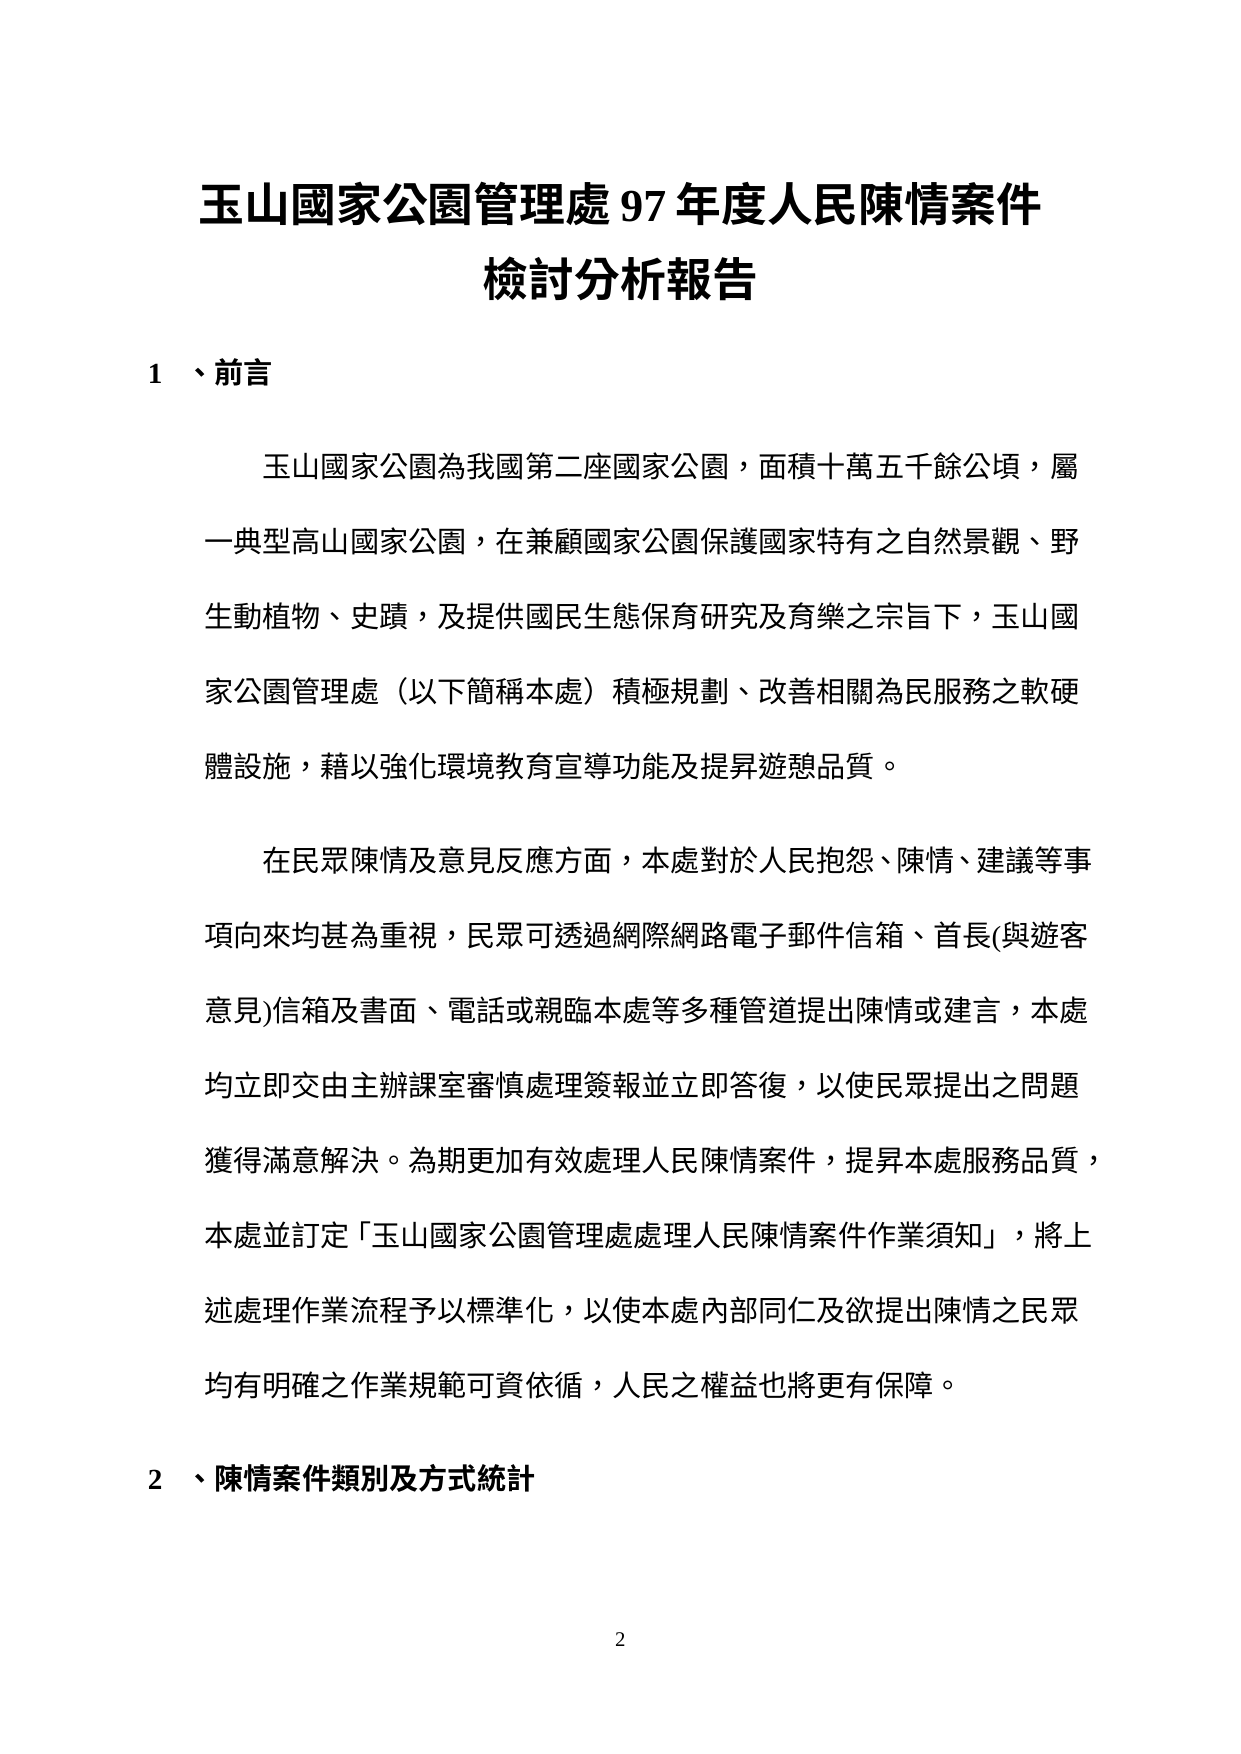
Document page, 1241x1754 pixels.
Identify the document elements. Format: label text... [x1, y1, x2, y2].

text 玉山國家公園管理處97年度人民陳情案件 [148, 164, 1092, 239]
text 在民眾陳情及意見反應方面，本處對於人民抱怨、陳情、建議等事項向來均甚為重視，民眾可透過網際網路電子郵件信箱、首長(與遊客意見)信箱及書面、電話或親臨本處等多種管道提出陳情或建言，本處均立即交由主辦課室審慎處理簽報並立即答復，以使民眾提出之問題獲得滿意解決。為期更加有效處理人民陳情案件，提昇本處服務品質，本處並訂定「玉山國家公園管理處處理人民陳情案件作業須知」，將上述處理作業流程予以標準化，以使本處內部同仁及欲提出陳情之民眾均有明確之作業規範可資依循，人民之權益也將更有保障。 [204, 821, 1092, 1421]
list 、陳情案件類別及方式統計 [148, 1439, 1092, 1514]
text 檢討分析報告 [148, 239, 1092, 314]
list 、前言 [148, 333, 1092, 408]
text 玉山國家公園為我國第二座國家公園，面積十萬五千餘公頃，屬一典型高山國家公園，在兼顧國家公園保護國家特有之自然景觀、野生動植物、史蹟，及提供國民生態保育研究及育樂之宗旨下，玉山國家公園管理處（以下簡稱本處）積極規劃、改善相關為民服務之軟硬體設施，藉以強化環境教育宣導功能及提昇遊憩品質。 [204, 427, 1092, 802]
